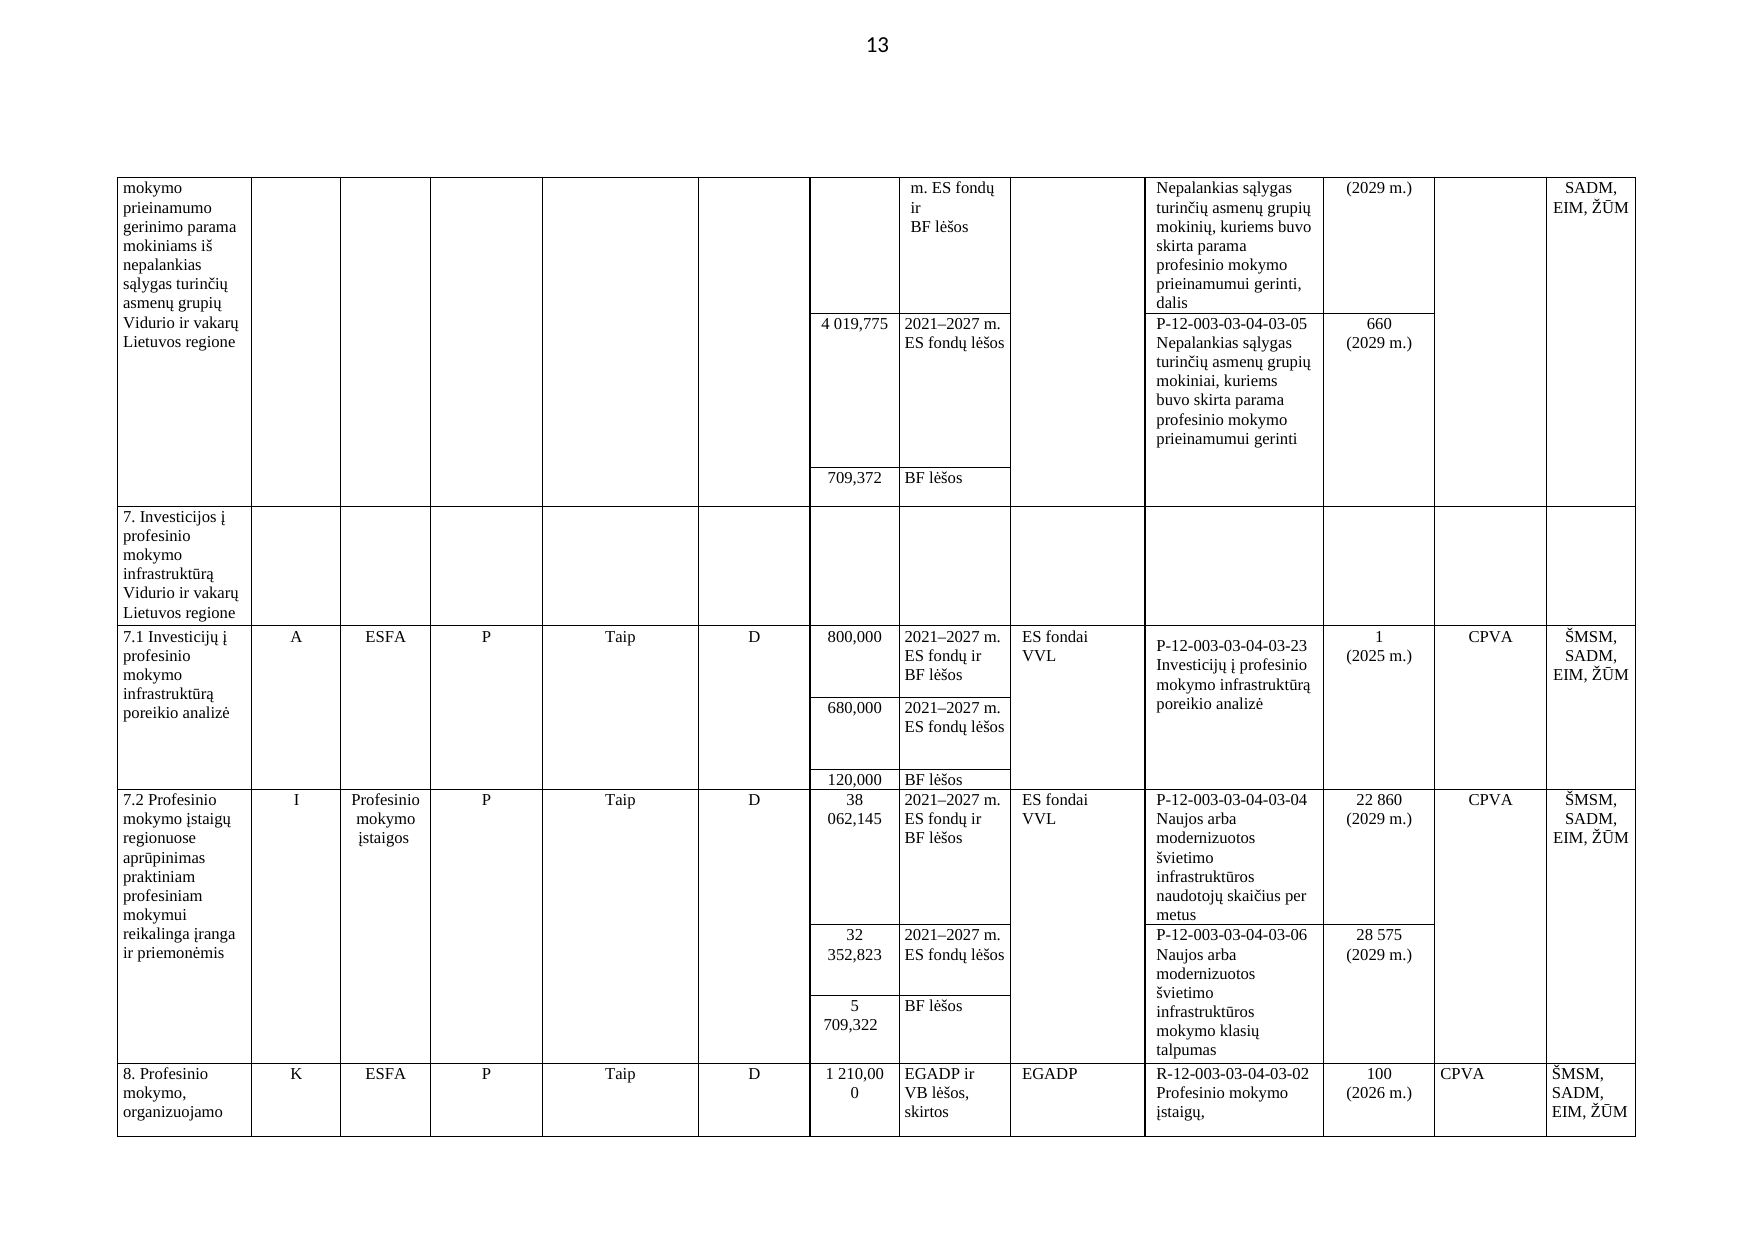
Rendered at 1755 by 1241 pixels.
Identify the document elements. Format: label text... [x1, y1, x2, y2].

table_cell Profesinio mokymo įstaigos [341, 790, 430, 1063]
table_cell P-12-003-03-04-03-04 Naujos arba modernizuotos švietimo infrastruktūros naudotojų skaičius per metus [1146, 790, 1323, 924]
table_cell 709,372 [811, 468, 899, 506]
table_cell P-12-003-03-04-03-06 Naujos arba modernizuotos švietimo infrastruktūros mokymo klasių talpumas [1146, 925, 1323, 1063]
table_cell [431, 507, 542, 625]
table_cell SADM, EIM, ŽŪM [1547, 178, 1635, 506]
table_cell BF lėšos [900, 468, 1010, 506]
table_cell 1 210,000 [811, 1064, 899, 1136]
table_cell 2021–2027 m. ES fondų ir BF lėšos [900, 790, 1010, 924]
table_cell [543, 507, 698, 625]
table_cell Taip [543, 1064, 698, 1136]
table_cell CPVA [1435, 790, 1546, 1063]
table_cell 120,000 [811, 770, 899, 789]
table_cell R-12-003-03-04-03-02 Profesinio mokymo įstaigų, [1146, 1064, 1323, 1136]
table_cell P [431, 1064, 542, 1136]
table_cell [1547, 507, 1635, 625]
table_cell [1435, 507, 1546, 625]
table_cell [900, 507, 1010, 625]
table_cell ESFA [341, 626, 430, 789]
table_cell [252, 507, 340, 625]
table_cell D [699, 626, 809, 789]
table_cell 2021–2027 m. ES fondų lėšos [900, 314, 1010, 467]
table_cell ŠMSM, SADM, EIM, ŽŪM [1547, 790, 1635, 1063]
table_cell D [699, 1064, 809, 1136]
table_cell 800,000 [811, 626, 899, 697]
table_cell 2021–2027 m. ES fondų lėšos [900, 925, 1010, 994]
table_cell I [252, 790, 340, 1063]
table_cell BF lėšos [900, 770, 1010, 789]
table_cell [811, 507, 899, 625]
table_cell A [252, 626, 340, 789]
table_cell ES fondai VVL [1011, 626, 1144, 789]
table_cell 38 062,145 [811, 790, 899, 924]
table_cell 7.1 Investicijų į profesinio mokymo infrastruktūrą poreikio analizė [118, 626, 251, 789]
table_cell EGADP [1011, 1064, 1144, 1136]
table_cell ES fondai VVL [1011, 790, 1144, 1063]
table_cell [1011, 507, 1144, 625]
table_cell 8. Profesinio mokymo, organizuojamo [118, 1064, 251, 1136]
table_cell Taip [543, 626, 698, 789]
table_cell 4 019,775 [811, 314, 899, 467]
table_cell mokymo prieinamumo gerinimo parama mokiniams iš nepalankias sąlygas turinčių asmenų grupių Vidurio ir vakarų Lietuvos regione [118, 178, 251, 506]
table_cell P-12-003-03-04-03-05 Nepalankias sąlygas turinčių asmenų grupių mokiniai, kuriems buvo skirta parama profesinio mokymo prieinamumui gerinti [1146, 314, 1323, 506]
table_cell ESFA [341, 1064, 430, 1136]
table_cell CPVA [1435, 626, 1546, 789]
table_cell 1 (2025 m.) [1324, 626, 1434, 789]
table_cell [699, 507, 809, 625]
table_cell P [431, 790, 542, 1063]
table_cell ŠMSM, SADM, EIM, ŽŪM [1547, 626, 1635, 789]
table_cell EGADP ir VB lėšos, skirtos [900, 1064, 1010, 1136]
table_cell [1011, 178, 1144, 506]
table_cell 32 352,823 [811, 925, 899, 994]
table_cell BF lėšos [900, 996, 1010, 1063]
table_cell [1146, 507, 1323, 625]
table_cell Nepalankias sąlygas turinčių asmenų grupių mokinių, kuriems buvo skirta parama profesinio mokymo prieinamumui gerinti, dalis [1146, 178, 1323, 312]
table_cell [431, 178, 542, 506]
table_cell [341, 507, 430, 625]
table_cell K [252, 1064, 340, 1136]
table_cell 22 860 (2029 m.) [1324, 790, 1434, 924]
table_cell [1324, 507, 1434, 625]
table_cell ŠMSM, SADM, EIM, ŽŪM [1547, 1064, 1635, 1136]
table_cell 5 709,322 [811, 996, 899, 1063]
table_cell [252, 178, 340, 506]
table_cell 100 (2026 m.) [1324, 1064, 1434, 1136]
table_cell [699, 178, 809, 506]
table_cell 2021–2027 m. ES fondų lėšos [900, 698, 1010, 769]
table_cell CPVA [1435, 1064, 1546, 1136]
table_cell 2021–2027 m. ES fondų ir BF lėšos [900, 626, 1010, 697]
table_cell [543, 178, 698, 506]
table_cell Taip [543, 790, 698, 1063]
table_cell [1435, 178, 1546, 506]
table_cell D [699, 790, 809, 1063]
table_cell 660 (2029 m.) [1324, 314, 1434, 506]
table_cell [341, 178, 430, 506]
table_cell 680,000 [811, 698, 899, 769]
table_cell (2029 m.) [1324, 178, 1434, 312]
table_cell m. ES fondų ir BF lėšos [900, 178, 1010, 312]
table_cell P [431, 626, 542, 789]
table_cell P-12-003-03-04-03-23 Investicijų į profesinio mokymo infrastruktūrą poreikio analizė [1146, 626, 1323, 789]
table_cell [811, 178, 899, 312]
table_cell 7.2 Profesinio mokymo įstaigų regionuose aprūpinimas praktiniam profesiniam mokymui reikalinga įranga ir priemonėmis [118, 790, 251, 1063]
table_cell 7. Investicijos į profesinio mokymo infrastruktūrą Vidurio ir vakarų Lietuvos regione [118, 507, 251, 625]
table_cell 28 575 (2029 m.) [1324, 925, 1434, 1063]
